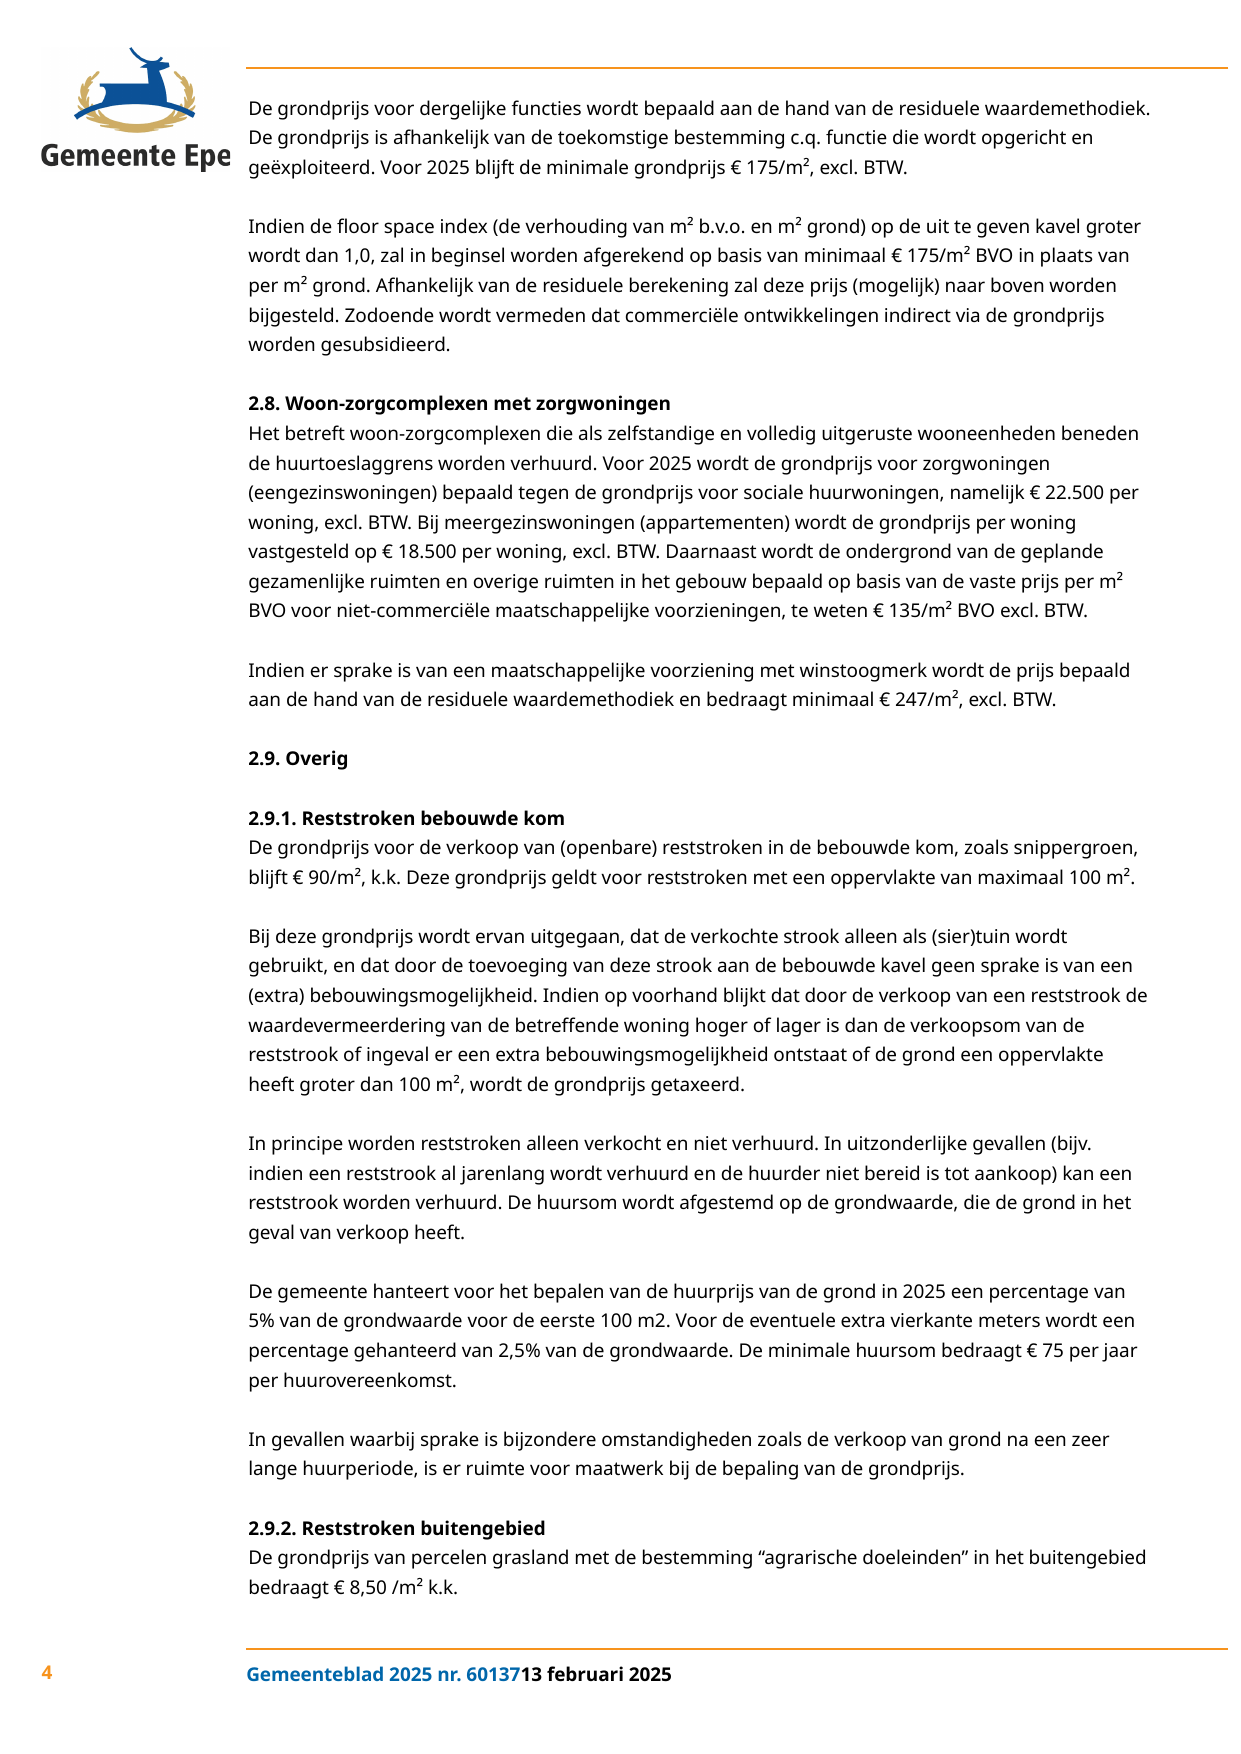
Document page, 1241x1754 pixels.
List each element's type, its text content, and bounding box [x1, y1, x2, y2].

picture [41, 47, 231, 172]
text De grondprijs voor dergelijke functies wordt bepaald aan de hand van de residuele waardemethodiek. De grondprijs is afhankelijk van de toekomstige bestemming c.q. functie die wordt opgericht en geëxploiteerd. Voor 2025 blijft de minimale grondprijs € 175/m², excl. BTW. [248, 95, 1152, 180]
text 2.9.2. Reststroken buitengebied [248, 1515, 1152, 1541]
text 2.9.1. Reststroken bebouwde kom [248, 805, 1152, 831]
text 2.9. Overig [248, 746, 1152, 771]
text De gemeente hanteert voor het bepalen van de huurprijs van de grond in 2025 een percentage van 5% van de grondwaarde voor de eerste 100 m2. Voor de eventuele extra vierkante meters wordt een percentage gehanteerd van 2,5% van de grondwaarde. De minimale huursom bedraagt € 75 per jaar per huurovereenkomst. [248, 1278, 1152, 1393]
text Het betreft woon-zorgcomplexen die als zelfstandige en volledig uitgeruste wooneenheden beneden de huurtoeslaggrens worden verhuurd. Voor 2025 wordt de grondprijs voor zorgwoningen (eengezinswoningen) bepaald tegen de grondprijs voor sociale huurwoningen, namelijk € 22.500 per woning, excl. BTW. Bij meergezinswoningen (appartementen) wordt de grondprijs per woning vastgesteld op € 18.500 per woning, excl. BTW. Daarnaast wordt de ondergrond van de geplande gezamenlijke ruimten en overige ruimten in het gebouw bepaald op basis van de vaste prijs per m² BVO voor niet-commerciële maatschappelijke voorzieningen, te weten € 135/m² BVO excl. BTW. [248, 420, 1152, 623]
text Bij deze grondprijs wordt ervan uitgegaan, dat de verkochte strook alleen als (sier)tuin wordt gebruikt, en dat door de toevoeging van deze strook aan de bebouwde kavel geen sprake is van een (extra) bebouwingsmogelijkheid. Indien op voorhand blijkt dat door de verkoop van een reststrook de waardevermeerdering van de betreffende woning hoger of lager is dan de verkoopsom van de reststrook of ingeval er een extra bebouwingsmogelijkheid ontstaat of de grond een oppervlakte heeft groter dan 100 m², wordt de grondprijs getaxeerd. [248, 923, 1152, 1097]
text In principe worden reststroken alleen verkocht en niet verhuurd. In uitzonderlijke gevallen (bijv. indien een reststrook al jarenlang wordt verhuurd en de huurder niet bereid is tot aankoop) kan een reststrook worden verhuurd. De huursom wordt afgestemd op de grondwaarde, die de grond in het geval van verkoop heeft. [248, 1130, 1152, 1245]
text Indien de floor space index (de verhouding van m² b.v.o. en m² grond) op de uit te geven kavel groter wordt dan 1,0, zal in beginsel worden afgerekend op basis van minimaal € 175/m² BVO in plaats van per m² grond. Afhankelijk van de residuele berekening zal deze prijs (mogelijk) naar boven worden bijgesteld. Zodoende wordt vermeden dat commerciële ontwikkelingen indirect via de grondprijs worden gesubsidieerd. [248, 213, 1152, 357]
text De grondprijs voor de verkoop van (openbare) reststroken in de bebouwde kom, zoals snippergroen, blijft € 90/m², k.k. Deze grondprijs geldt voor reststroken met een oppervlakte van maximaal 100 m². [248, 834, 1152, 890]
text 2.8. Woon-zorgcomplexen met zorgwoningen [248, 391, 1152, 416]
text In gevallen waarbij sprake is bijzondere omstandigheden zoals de verkoop van grond na een zeer lange huurperiode, is er ruimte voor maatwerk bij de bepaling van de grondprijs. [248, 1426, 1152, 1481]
text De grondprijs van percelen grasland met de bestemming “agrarische doeleinden” in het buitengebied bedraagt € 8,50 /m² k.k. [248, 1544, 1152, 1600]
text Indien er sprake is van een maatschappelijke voorziening met winstoogmerk wordt de prijs bepaald aan de hand van de residuele waardemethodiek en bedraagt minimaal € 247/m², excl. BTW. [248, 657, 1152, 712]
